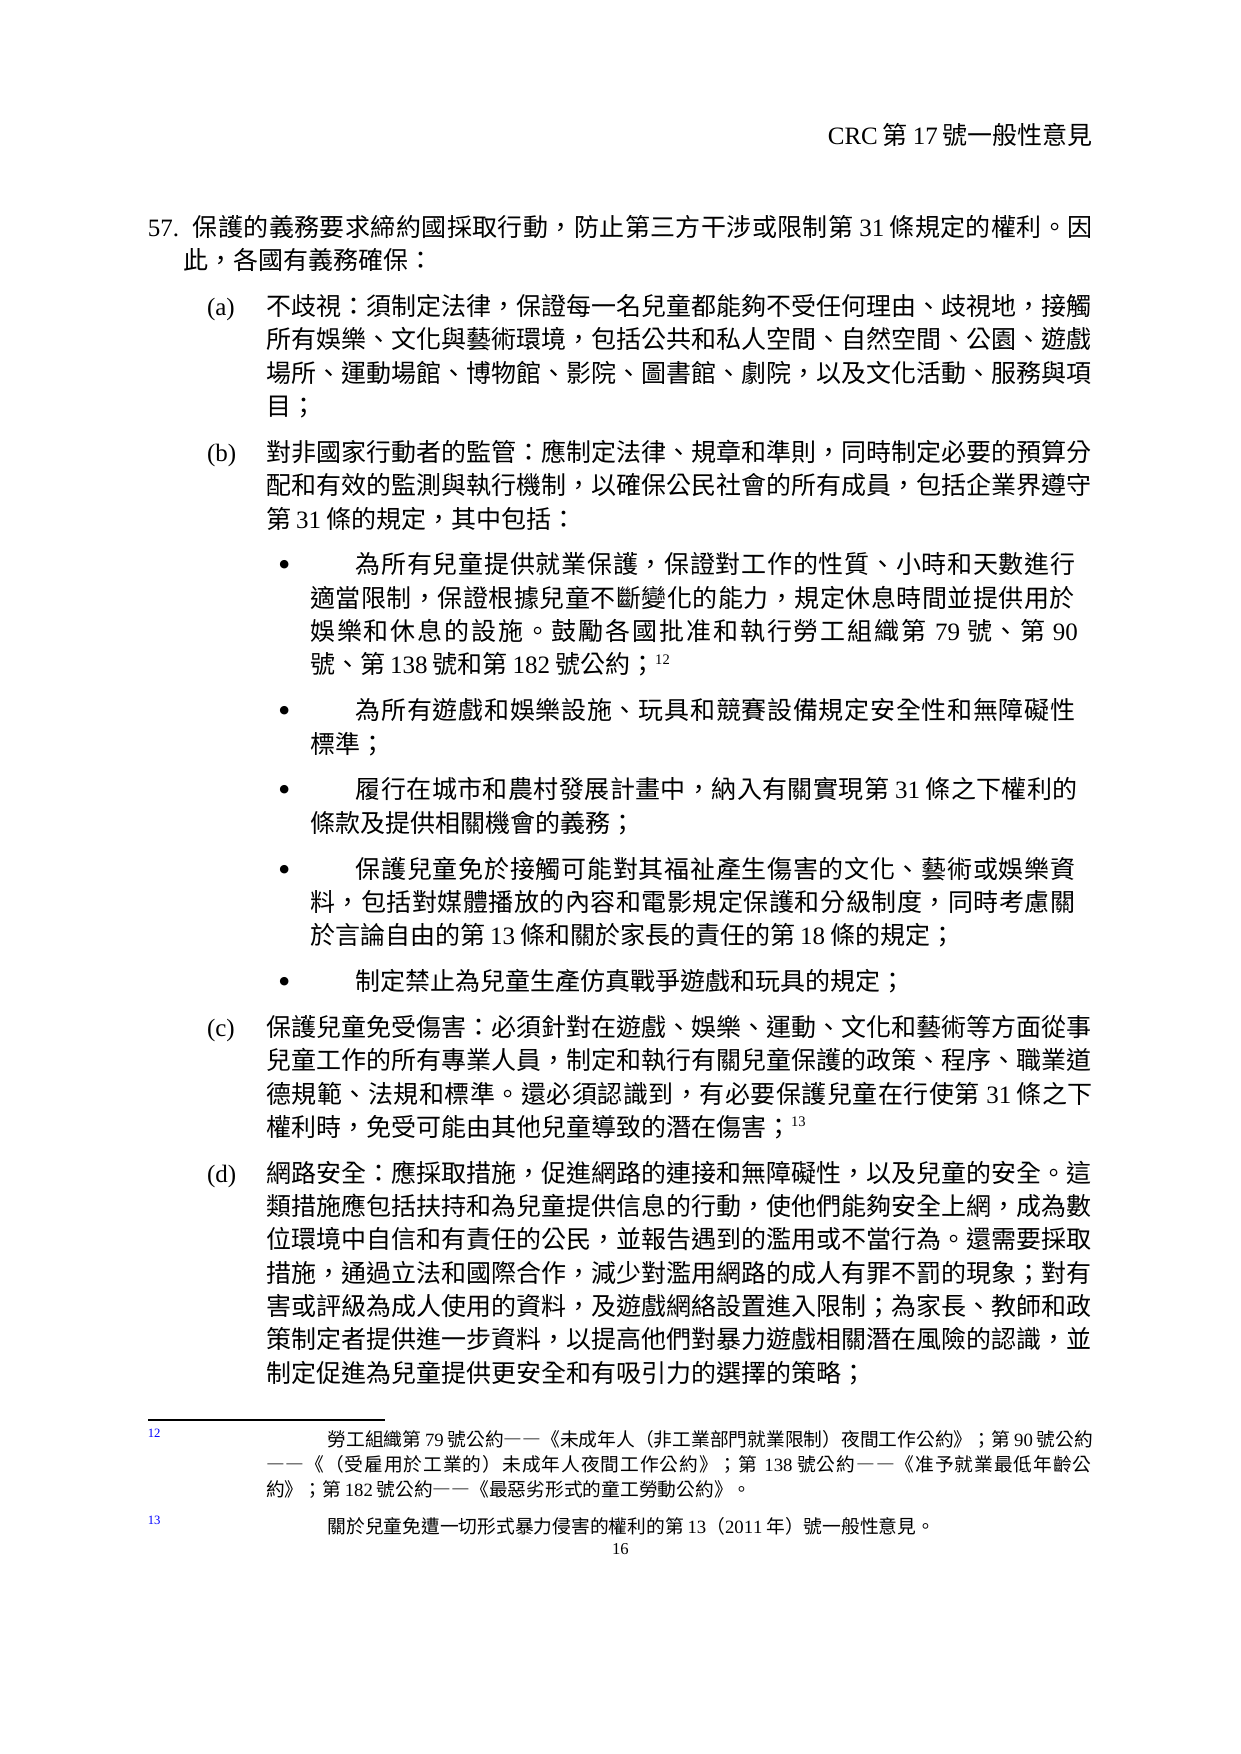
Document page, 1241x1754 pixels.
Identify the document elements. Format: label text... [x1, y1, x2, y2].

list 保護兒童免於接觸可能對其福祉產生傷害的文化、藝術或娛樂資料，包括對媒體播放的內容和電影規定保護和分級制度，同時考慮關於言論自由的第13條和關於家長的責任的第18條的規定； [280, 851, 1078, 951]
list 制定禁止為兒童生產仿真戰爭遊戲和玩具的規定； [280, 964, 1078, 997]
list 網路安全：應採取措施，促進網路的連接和無障礙性，以及兒童的安全。這類措施應包括扶持和為兒童提供信息的行動，使他們能夠安全上網，成為數位環境中自信和有責任的公民，並報告遇到的濫用或不當行為。還需要採取措施，通過立法和國際合作，減少對濫用網路的成人有罪不罰的現象；對有害或評級為成人使用的資料，及遊戲網絡設置進入限制；為家長、教師和政策制定者提供進一步資料，以提高他們對暴力遊戲相關潛在風險的認識，並制定促進為兒童提供更安全和有吸引力的選擇的策略； [207, 1156, 1093, 1389]
list 履行在城市和農村發展計畫中，納入有關實現第31條之下權利的條款及提供相關機會的義務； [280, 772, 1078, 839]
list 不歧視：須制定法律，保證每一名兒童都能夠不受任何理由、歧視地，接觸所有娛樂、文化與藝術環境，包括公共和私人空間、自然空間、公園、遊戲場所、運動場館、博物館、影院、圖書館、劇院，以及文化活動、服務與項目； [207, 289, 1093, 422]
list 保護兒童免受傷害：必須針對在遊戲、娛樂、運動、文化和藝術等方面從事兒童工作的所有專業人員，制定和執行有關兒童保護的政策、程序、職業道德規範、法規和標準。還必須認識到，有必要保護兒童在行使第31條之下權利時，免受可能由其他兒童導致的潛在傷害； [207, 1010, 1093, 1143]
list 關於兒童免遭一切形式暴力侵害的權利的第13（2011年）號一般性意見。 [148, 1513, 974, 1538]
list 保護的義務要求締約國採取行動，防止第三方干涉或限制第31條規定的權利。因此，各國有義務確保： [148, 210, 1093, 276]
list 勞工組織第79號公約――《未成年人（非工業部門就業限制）夜間工作公約》；第90號公約――《（受雇用於工業的）未成年人夜間工作公約》；第138號公約――《准予就業最低年齡公約》；第182號公約――《最惡劣形式的童工勞動公約》。 [148, 1426, 1093, 1501]
list 對非國家行動者的監管：應制定法律、規章和準則，同時制定必要的預算分配和有效的監測與執行機制，以確保公民社會的所有成員，包括企業界遵守第31條的規定，其中包括： [207, 435, 1093, 535]
list 為所有兒童提供就業保護，保證對工作的性質、小時和天數進行適當限制，保證根據兒童不斷變化的能力，規定休息時間並提供用於娛樂和休息的設施。鼓勵各國批准和執行勞工組織第79號、第90號、第138號和第182號公約； [280, 547, 1078, 681]
list 為所有遊戲和娛樂設施、玩具和競賽設備規定安全性和無障礙性標準； [280, 693, 1078, 760]
